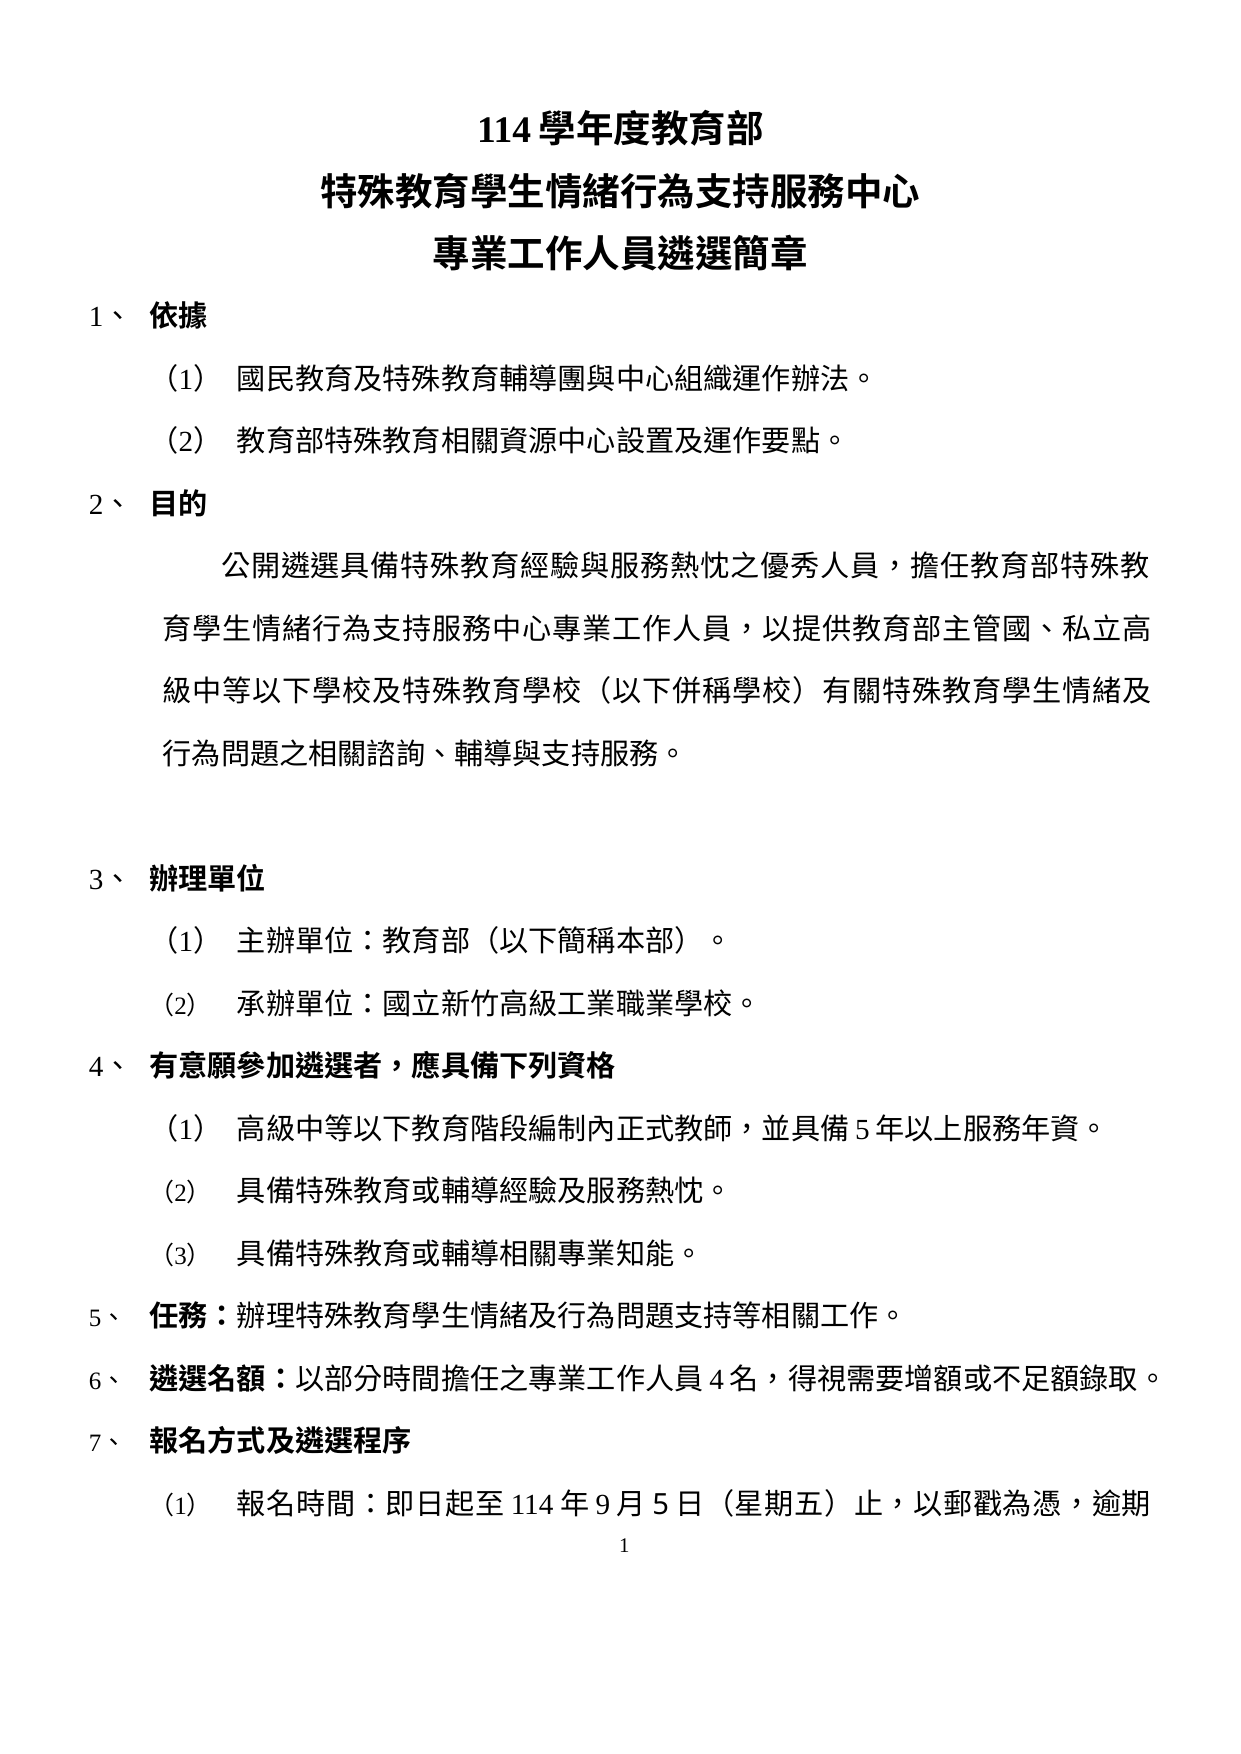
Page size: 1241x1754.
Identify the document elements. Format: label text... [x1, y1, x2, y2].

list 報名時間：即日起至114年9月5日（星期五）止，以郵戳為憑，逾期 [149, 1460, 1152, 1522]
list 國民教育及特殊教育輔導團與中心組織運作辦法。 [149, 335, 1152, 397]
list 遴選名額：以部分時間擔任之專業工作人員4名，得視需要增額或不足額錄取。 [89, 1335, 1152, 1397]
text 特殊教育學生情緒行為支持服務中心 [89, 147, 1152, 210]
text 114學年度教育部 [89, 85, 1152, 147]
list 目的 [89, 460, 1152, 522]
list 具備特殊教育或輔導相關專業知能。 [149, 1210, 1152, 1272]
list 高級中等以下教育階段編制內正式教師，並具備5年以上服務年資。 [149, 1085, 1152, 1147]
list 任務：辦理特殊教育學生情緒及行為問題支持等相關工作。 [89, 1272, 1152, 1335]
text 公開遴選具備特殊教育經驗與服務熱忱之優秀人員，擔任教育部特殊教育學生情緒行為支持服務中心專業工作人員，以提供教育部主管國、私立高級中等以下學校及特殊教育學校（以下併稱學校）有關特殊教育學生情緒及行為問題之相關諮詢、輔導與支持服務。 [162, 522, 1152, 772]
list 有意願參加遴選者，應具備下列資格 [89, 1022, 1152, 1085]
list 依據 [89, 272, 1152, 335]
list 報名方式及遴選程序 [89, 1397, 1152, 1460]
list 教育部特殊教育相關資源中心設置及運作要點。 [149, 397, 1152, 460]
list 具備特殊教育或輔導經驗及服務熱忱。 [149, 1147, 1152, 1210]
list 承辦單位：國立新竹高級工業職業學校。 [149, 960, 1152, 1022]
text 專業工作人員遴選簡章 [89, 210, 1152, 272]
list 辦理單位 [89, 835, 1152, 897]
list 主辦單位：教育部（以下簡稱本部）。 [149, 897, 1152, 960]
